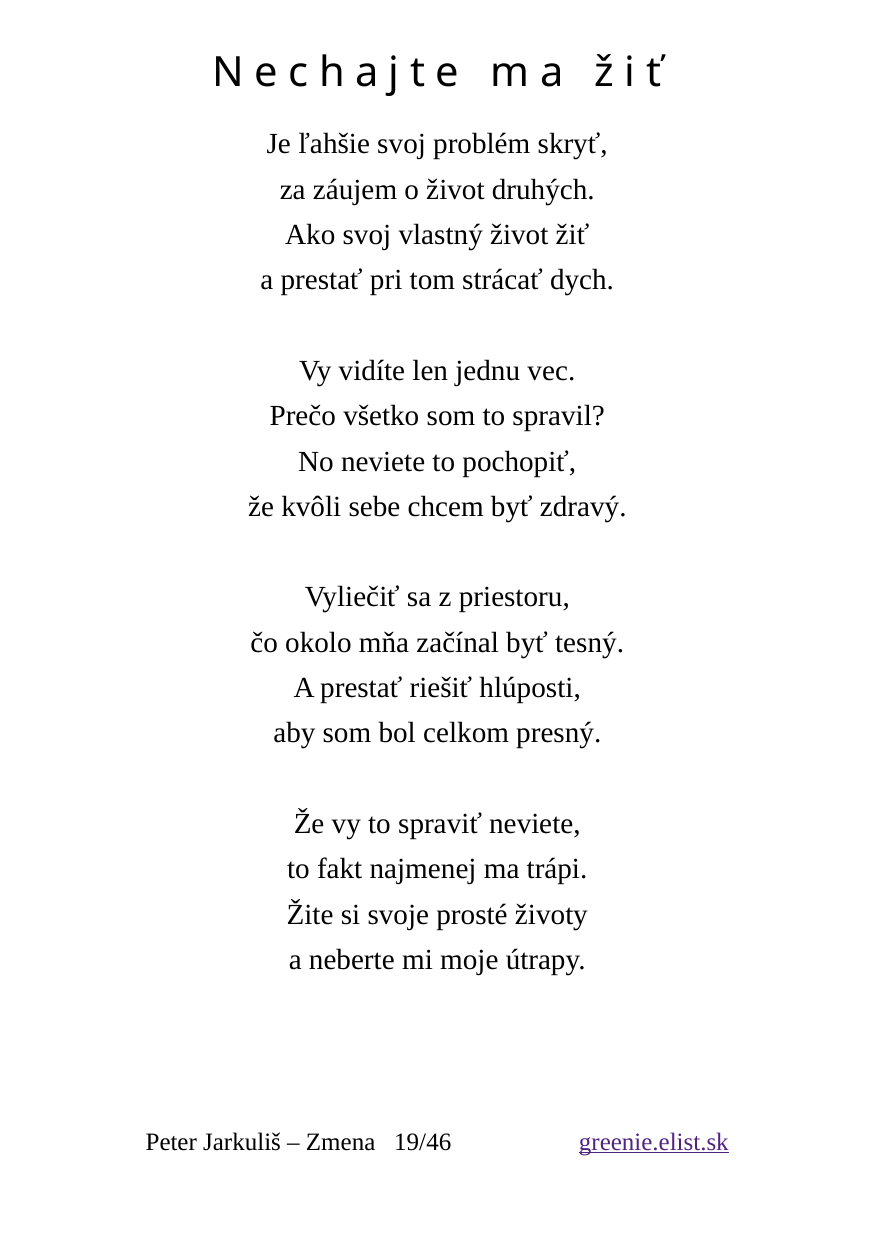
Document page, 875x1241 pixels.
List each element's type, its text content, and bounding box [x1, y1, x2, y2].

text a prestať pri tom strácať dych. [41, 262, 833, 296]
text a neberte mi moje útrapy. [41, 942, 833, 976]
subtitle Nechajte ma žiť [41, 41, 833, 98]
text Žite si svoje prosté životy [41, 897, 833, 930]
text za záujem o život druhých. [41, 172, 833, 205]
text aby som bol celkom presný. [41, 716, 833, 749]
text čo okolo mňa začínal byť tesný. [41, 625, 833, 658]
text Vyliečiť sa z priestoru, [41, 579, 833, 613]
text A prestať riešiť hlúposti, [41, 670, 833, 704]
text Je ľahšie svoj problém skryť, [41, 126, 833, 160]
text Vy vidíte len jednu vec. [41, 353, 833, 387]
text Ako svoj vlastný život žiť [41, 217, 833, 251]
text Že vy to spraviť neviete, [41, 806, 833, 840]
text No neviete to pochopiť, [41, 444, 833, 477]
text že kvôli sebe chcem byť zdravý. [41, 489, 833, 522]
text to fakt najmenej ma trápi. [41, 851, 833, 885]
text Prečo všetko som to spravil? [41, 398, 833, 432]
